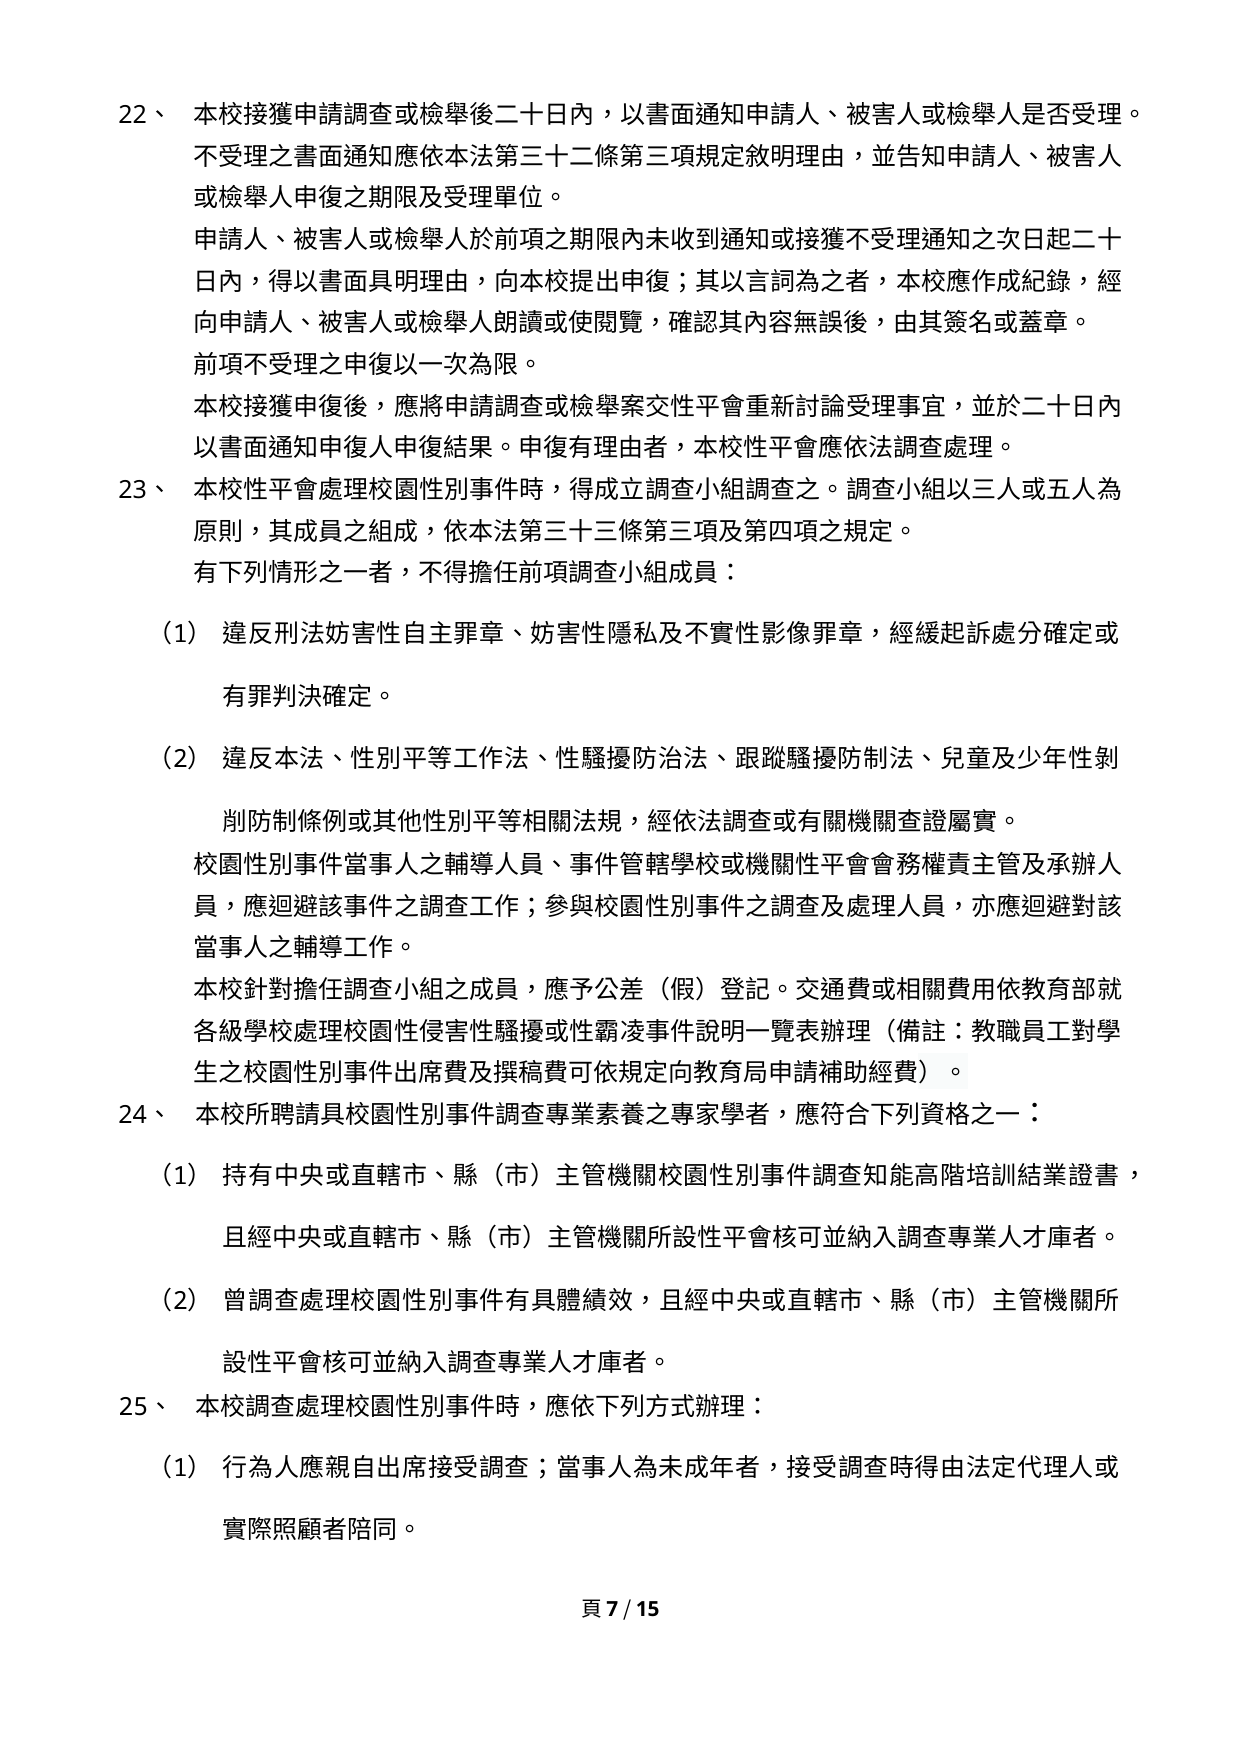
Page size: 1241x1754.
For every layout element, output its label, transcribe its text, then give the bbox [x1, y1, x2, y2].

text 校園性別事件當事人之輔導人員、事件管轄學校或機關性平會會務權責主管及承辦人員，應迴避該事件之調查工作；參與校園性別事件之調查及處理人員，亦應迴避對該當事人之輔導工作。 [193, 840, 1122, 965]
text 本校針對擔任調查小組之成員，應予公差（假）登記。交通費或相關費用依教育部就各級學校處理校園性侵害性騷擾或性霸凌事件說明一覽表辦理（備註：教職員工對學生之校園性別事件出席費及撰稿費可依規定向教育局申請補助經費）。 [193, 965, 1122, 1090]
list 違反刑法妨害性自主罪章、妨害性隱私及不實性影像罪章，經緩起訴處分確定或有罪判決確定。 [148, 590, 1122, 715]
list 行為人應親自出席接受調查；當事人為未成年者，接受調查時得由法定代理人或實際照顧者陪同。 [148, 1423, 1122, 1548]
text 申請人、被害人或檢舉人於前項之期限內未收到通知或接獲不受理通知之次日起二十日內，得以書面具明理由，向本校提出申復；其以言詞為之者，本校應作成紀錄，經向申請人、被害人或檢舉人朗讀或使閱覽，確認其內容無誤後，由其簽名或蓋章。 [193, 215, 1122, 340]
list 違反本法、性別平等工作法、性騷擾防治法、跟蹤騷擾防制法、兒童及少年性剝削防制條例或其他性別平等相關法規，經依法調查或有關機關查證屬實。 [148, 715, 1122, 840]
text 本校接獲申復後，應將申請調查或檢舉案交性平會重新討論受理事宜，並於二十日內以書面通知申復人申復結果。申復有理由者，本校性平會應依法調查處理。 [193, 382, 1122, 465]
text 前項不受理之申復以一次為限。 [193, 340, 1122, 382]
text 有下列情形之一者，不得擔任前項調查小組成員： [193, 548, 1122, 590]
list 曾調查處理校園性別事件有具體績效，且經中央或直轄市、縣（市）主管機關所設性平會核可並納入調查專業人才庫者。 [148, 1257, 1122, 1382]
list 本校所聘請具校園性別事件調查專業素養之專家學者，應符合下列資格之一： [118, 1090, 1122, 1132]
list 本校接獲申請調查或檢舉後二十日內，以書面通知申請人、被害人或檢舉人是否受理。不受理之書面通知應依本法第三十二條第三項規定敘明理由，並告知申請人、被害人或檢舉人申復之期限及受理單位。 [118, 90, 1122, 215]
list 本校性平會處理校園性別事件時，得成立調查小組調查之。調查小組以三人或五人為原則，其成員之組成，依本法第三十三條第三項及第四項之規定。 [118, 465, 1122, 548]
list 持有中央或直轄市、縣（市）主管機關校園性別事件調查知能高階培訓結業證書，且經中央或直轄市、縣（市）主管機關所設性平會核可並納入調查專業人才庫者。 [148, 1132, 1122, 1257]
list 本校調查處理校園性別事件時，應依下列方式辦理： [118, 1382, 1122, 1423]
